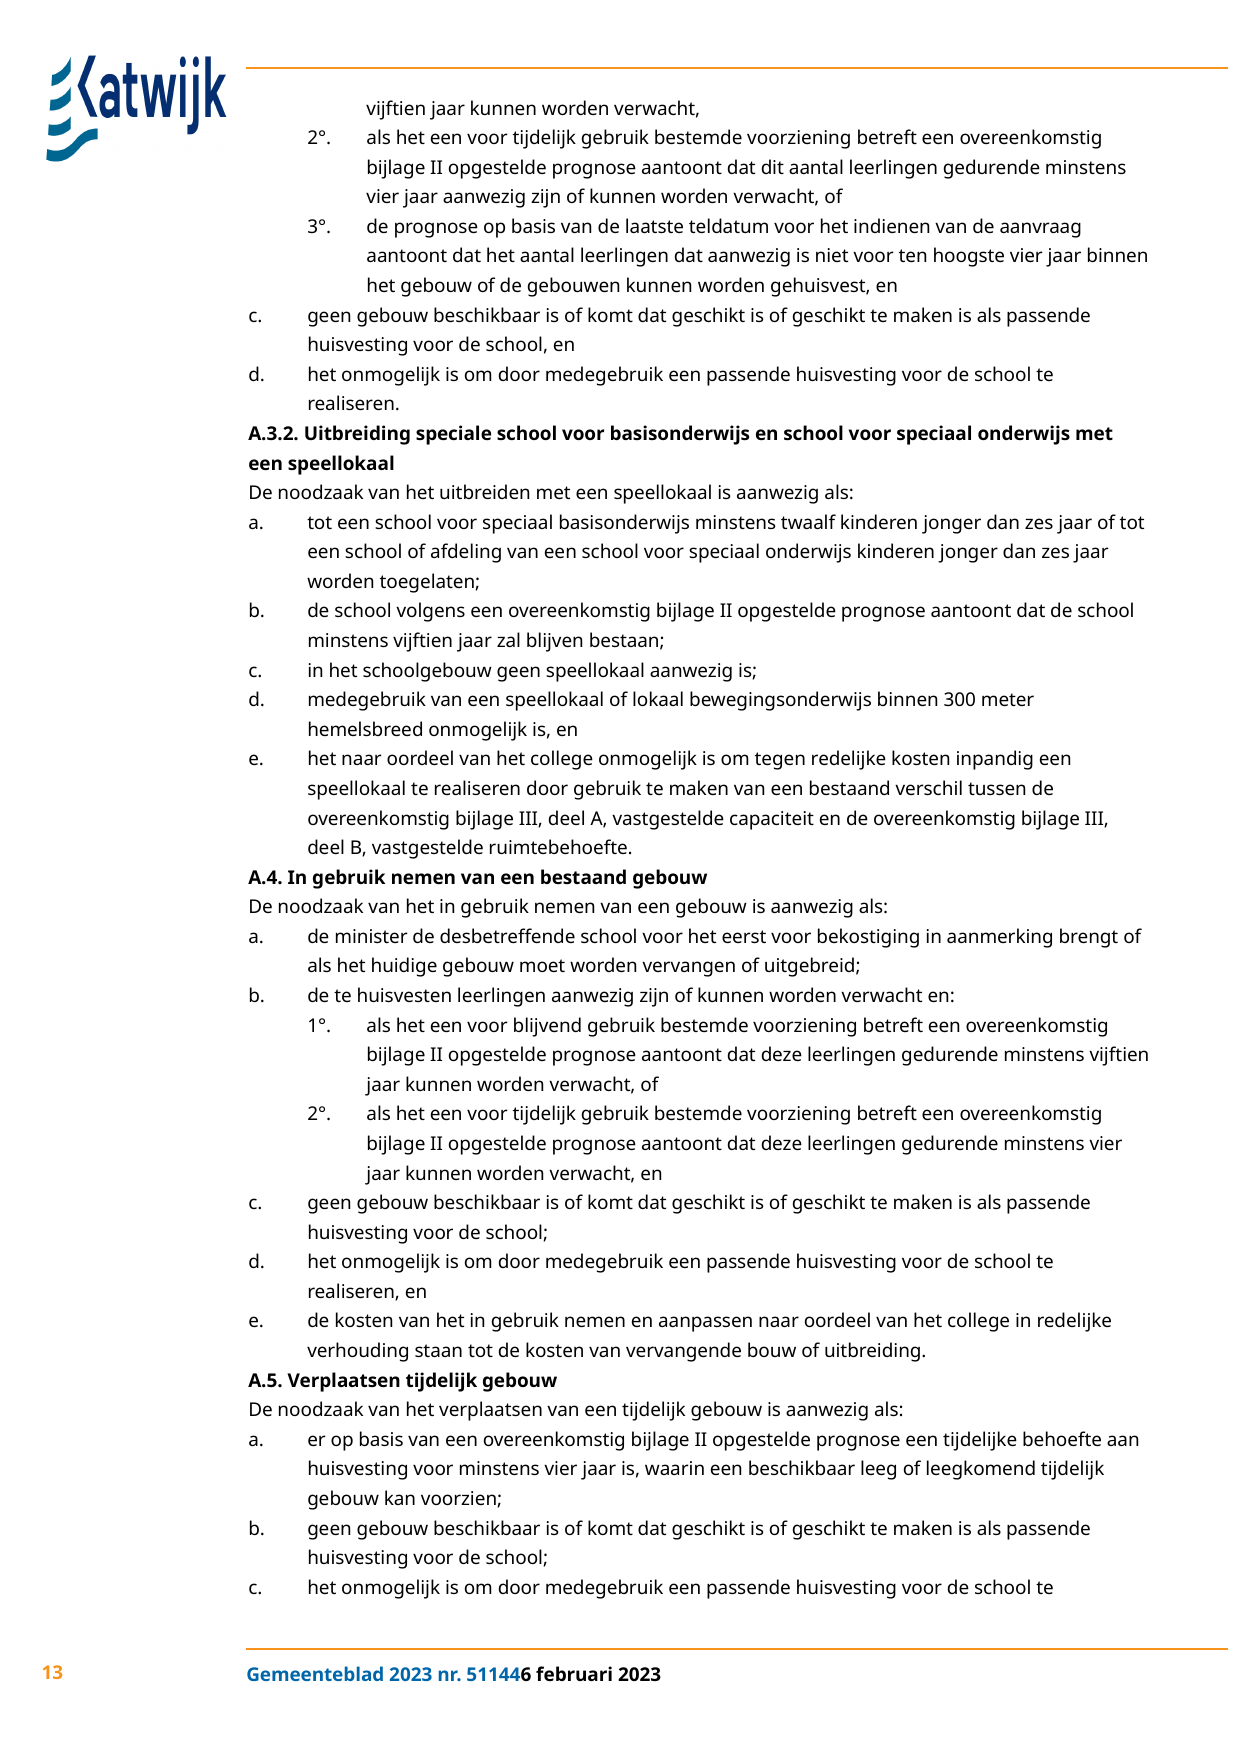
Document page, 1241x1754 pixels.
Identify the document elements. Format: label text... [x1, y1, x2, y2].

text De noodzaak van het uitbreiden met een speellokaal is aanwezig als: [248, 479, 1152, 505]
picture [41, 47, 231, 172]
list als het een voor tijdelijk gebruik bestemde voorziening betreft een overeenkomstig bijlage II opgestelde prognose aantoont dat deze leerlingen gedurende minstens vier jaar kunnen worden verwacht, en [307, 1101, 1152, 1186]
text A.5. Verplaatsen tijdelijk gebouw [248, 1367, 1152, 1393]
list de te huisvesten leerlingen aanwezig zijn of kunnen worden verwacht en: [248, 982, 1152, 1008]
list de minister de desbetreffende school voor het eerst voor bekostiging in aanmerking brengt of als het huidige gebouw moet worden vervangen of uitgebreid; [248, 923, 1152, 978]
list tot een school voor speciaal basisonderwijs minstens twaalf kinderen jonger dan zes jaar of tot een school of afdeling van een school voor speciaal onderwijs kinderen jonger dan zes jaar worden toegelaten; [248, 509, 1152, 594]
list er op basis van een overeenkomstig bijlage II opgestelde prognose een tijdelijke behoefte aan huisvesting voor minstens vier jaar is, waarin een beschikbaar leeg of leegkomend tijdelijk gebouw kan voorzien; [248, 1426, 1152, 1511]
text De noodzaak van het in gebruik nemen van een gebouw is aanwezig als: [248, 893, 1152, 919]
list de kosten van het in gebruik nemen en aanpassen naar oordeel van het college in redelijke verhouding staan tot de kosten van vervangende bouw of uitbreiding. [248, 1308, 1152, 1363]
list de prognose op basis van de laatste teldatum voor het indienen van de aanvraag aantoont dat het aantal leerlingen dat aanwezig is niet voor ten hoogste vier jaar binnen het gebouw of de gebouwen kunnen worden gehuisvest, en [307, 213, 1152, 298]
list geen gebouw beschikbaar is of komt dat geschikt is of geschikt te maken is als passende huisvesting voor de school, en [248, 302, 1152, 357]
list als het een voor blijvend gebruik bestemde voorziening betreft een overeenkomstig bijlage II opgestelde prognose aantoont dat deze leerlingen gedurende minstens vijftien jaar kunnen worden verwacht, of [307, 1012, 1152, 1097]
list geen gebouw beschikbaar is of komt dat geschikt is of geschikt te maken is als passende huisvesting voor de school; [248, 1515, 1152, 1570]
list in het schoolgebouw geen speellokaal aanwezig is; [248, 657, 1152, 683]
list het onmogelijk is om door medegebruik een passende huisvesting voor de school te realiseren, en [248, 1248, 1152, 1304]
list vijftien jaar kunnen worden verwacht, [307, 95, 1152, 121]
text De noodzaak van het verplaatsen van een tijdelijk gebouw is aanwezig als: [248, 1396, 1152, 1422]
list het onmogelijk is om door medegebruik een passende huisvesting voor de school te [248, 1574, 1152, 1600]
list geen gebouw beschikbaar is of komt dat geschikt is of geschikt te maken is als passende huisvesting voor de school; [248, 1189, 1152, 1245]
list als het een voor tijdelijk gebruik bestemde voorziening betreft een overeenkomstig bijlage II opgestelde prognose aantoont dat dit aantal leerlingen gedurende minstens vier jaar aanwezig zijn of kunnen worden verwacht, of [307, 124, 1152, 209]
list de school volgens een overeenkomstig bijlage II opgestelde prognose aantoont dat de school minstens vijftien jaar zal blijven bestaan; [248, 598, 1152, 653]
text A.3.2. Uitbreiding speciale school voor basisonderwijs en school voor speciaal onderwijs met een speellokaal [248, 420, 1152, 476]
list medegebruik van een speellokaal of lokaal bewegingsonderwijs binnen 300 meter hemelsbreed onmogelijk is, en [248, 686, 1152, 742]
list het naar oordeel van het college onmogelijk is om tegen redelijke kosten inpandig een speellokaal te realiseren door gebruik te maken van een bestaand verschil tussen de overeenkomstig bijlage III, deel A, vastgestelde capaciteit en de overeenkomstig bijlage III, deel B, vastgestelde ruimtebehoefte. [248, 746, 1152, 860]
text A.4. In gebruik nemen van een bestaand gebouw [248, 864, 1152, 890]
list het onmogelijk is om door medegebruik een passende huisvesting voor de school te realiseren. [248, 361, 1152, 416]
